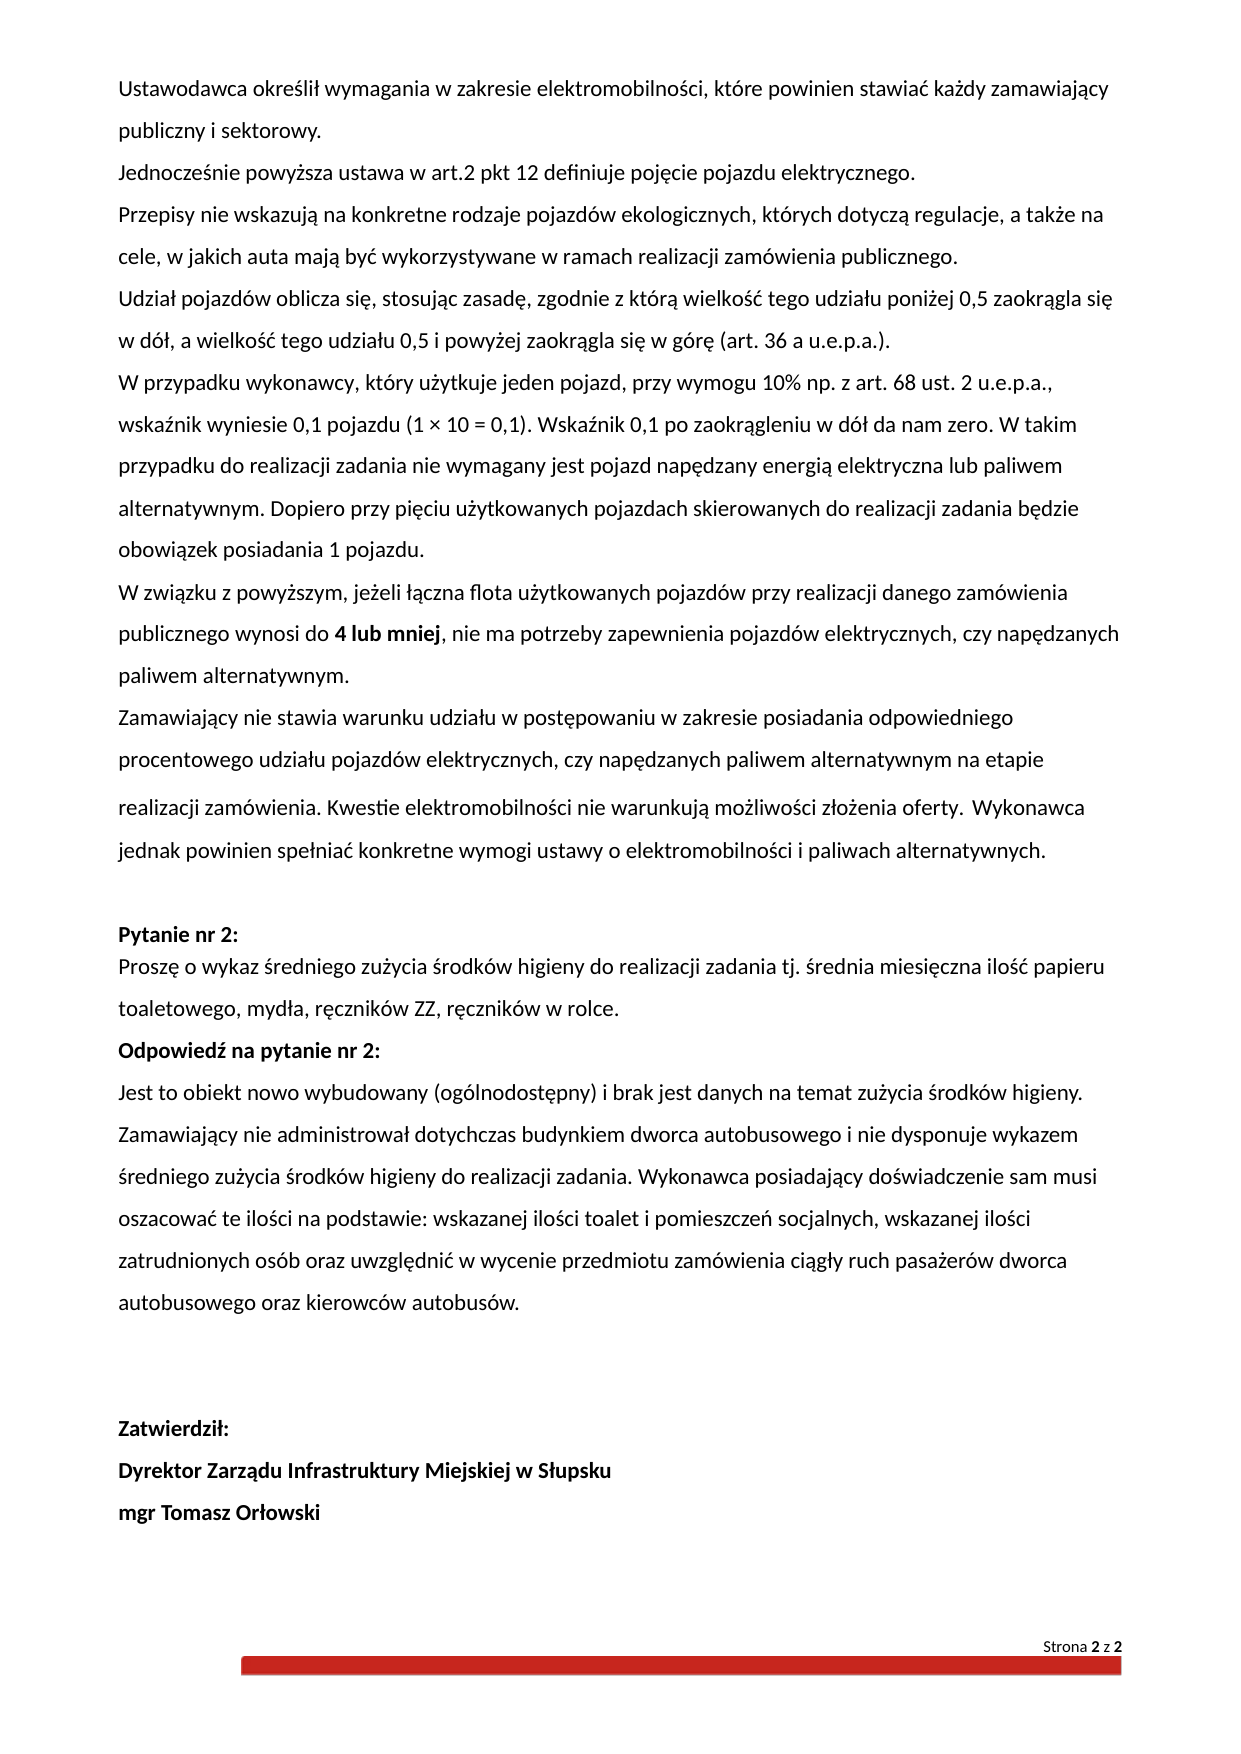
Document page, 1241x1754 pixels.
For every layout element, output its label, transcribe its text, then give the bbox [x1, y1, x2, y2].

text Przepisy nie wskazują na konkretne rodzaje pojazdów ekologicznych, których dotyczą regulacje, a także na cele, w jakich auta mają być wykorzystywane w ramach realizacji zamówienia publicznego. [118, 200, 1122, 270]
text Jednocześnie powyższa ustawa w art.2 pkt 12 definiuje pojęcie pojazdu elektrycznego. [118, 158, 1122, 186]
text Dyrektor Zarządu Infrastruktury Miejskiej w Słupsku [118, 1456, 1122, 1484]
text Proszę o wykaz średniego zużycia środków higieny do realizacji zadania tj. średnia miesięczna ilość papieru toaletowego, mydła, ręczników ZZ, ręczników w rolce. [118, 952, 1122, 1022]
text Udział pojazdów oblicza się, stosując zasadę, zgodnie z którą wielkość tego udziału poniżej 0,5 zaokrągla się w dół, a wielkość tego udziału 0,5 i powyżej zaokrągla się w górę (art. 36 a u.e.p.a.). [118, 284, 1122, 354]
text Zatwierdził: [118, 1414, 1122, 1442]
text Ustawodawca określił wymagania w zakresie elektromobilności, które powinien stawiać każdy zamawiający publiczny i sektorowy. [118, 74, 1122, 144]
text mgr Tomasz Orłowski [118, 1498, 1122, 1526]
text Odpowiedź na pytanie nr 2: [118, 1036, 1122, 1064]
text Jest to obiekt nowo wybudowany (ogólnodostępny) i brak jest danych na temat zużycia środków higieny. Zamawiający nie administrował dotychczas budynkiem dworca autobusowego i nie dysponuje wykazem średniego zużycia środków higieny do realizacji zadania. Wykonawca posiadający doświadczenie sam musi oszacować te ilości na podstawie: wskazanej ilości toalet i pomieszczeń socjalnych, wskazanej ilości zatrudnionych osób oraz uwzględnić w wycenie przedmiotu zamówienia ciągły ruch pasażerów dworca autobusowego oraz kierowców autobusów. [118, 1078, 1122, 1358]
text Pytanie nr 2: [118, 920, 1122, 948]
text W przypadku wykonawcy, który użytkuje jeden pojazd, przy wymogu 10% np. z art. 68 ust. 2 u.e.p.a., wskaźnik wyniesie 0,1 pojazdu (1 × 10 = 0,1). Wskaźnik 0,1 po zaokrągleniu w dół da nam zero. W takim przypadku do realizacji zadania nie wymagany jest pojazd napędzany energią elektryczna lub paliwem alternatywnym. Dopiero przy pięciu użytkowanych pojazdach skierowanych do realizacji zadania będzie obowiązek posiadania 1 pojazdu. [118, 368, 1122, 564]
text Zamawiający nie stawia warunku udziału w postępowaniu w zakresie posiadania odpowiedniego procentowego udziału pojazdów elektrycznych, czy napędzanych paliwem alternatywnym na etapie realizacji zamówienia. Kwestie elektromobilności nie warunkują możliwości złożenia oferty. Wykonawca jednak powinien spełniać konkretne wymogi ustawy o elektromobilności i paliwach alternatywnych. [118, 703, 1122, 864]
text W związku z powyższym, jeżeli łączna flota użytkowanych pojazdów przy realizacji danego zamówienia publicznego wynosi do 4 lub mniej, nie ma potrzeby zapewnienia pojazdów elektrycznych, czy napędzanych paliwem alternatywnym. [118, 578, 1122, 689]
